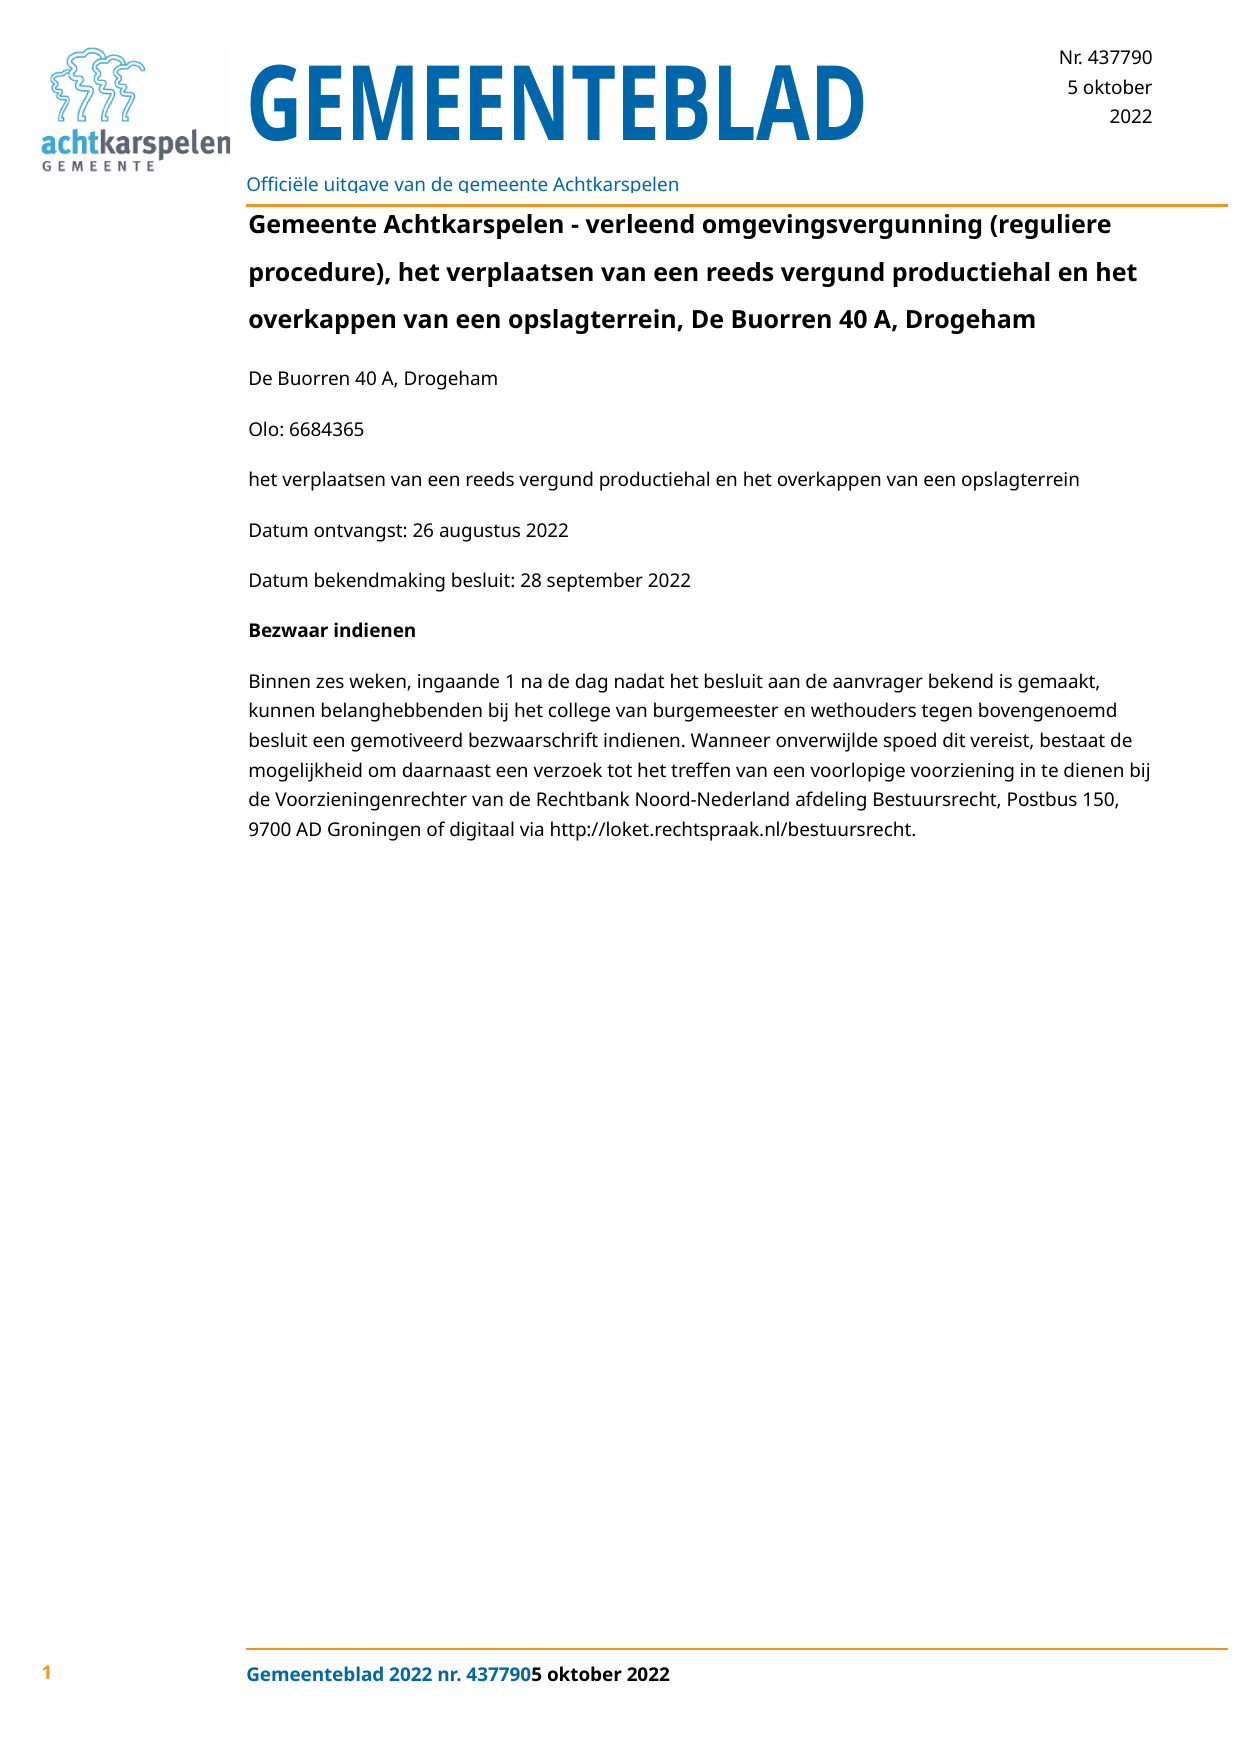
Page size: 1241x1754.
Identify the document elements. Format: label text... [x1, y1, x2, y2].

text Olo: 6684365 [248, 416, 1152, 442]
text De Buorren 40 A, Drogeham [248, 366, 1152, 391]
text Datum bekendmaking besluit: 28 september 2022 [248, 567, 1152, 593]
picture [41, 47, 231, 172]
text Bezwaar indienen [248, 618, 1152, 643]
text Gemeente Achtkarspelen - verleend omgevingsvergunning (reguliere procedure), het verplaatsen van een reeds vergund productiehal en het overkappen van een opslagterrein, De Buorren 40 A, Drogeham [248, 207, 1152, 336]
text het verplaatsen van een reeds vergund productiehal en het overkappen van een opslagterrein [248, 466, 1152, 492]
text Binnen zes weken, ingaande 1 na de dag nadat het besluit aan de aanvrager bekend is gemaakt, kunnen belanghebbenden bij het college van burgemeester en wethouders tegen bovengenoemd besluit een gemotiveerd bezwaarschrift indienen. Wanneer onverwijlde spoed dit vereist, bestaat de mogelijkheid om daarnaast een verzoek tot het treffen van een voorlopige voorziening in te dienen bij de Voorzieningenrechter van de Rechtbank Noord-Nederland afdeling Bestuursrecht, Postbus 150, 9700 AD Groningen of digitaal via http://loket.rechtspraak.nl/bestuursrecht. [248, 668, 1152, 842]
text Datum ontvangst: 26 augustus 2022 [248, 517, 1152, 542]
